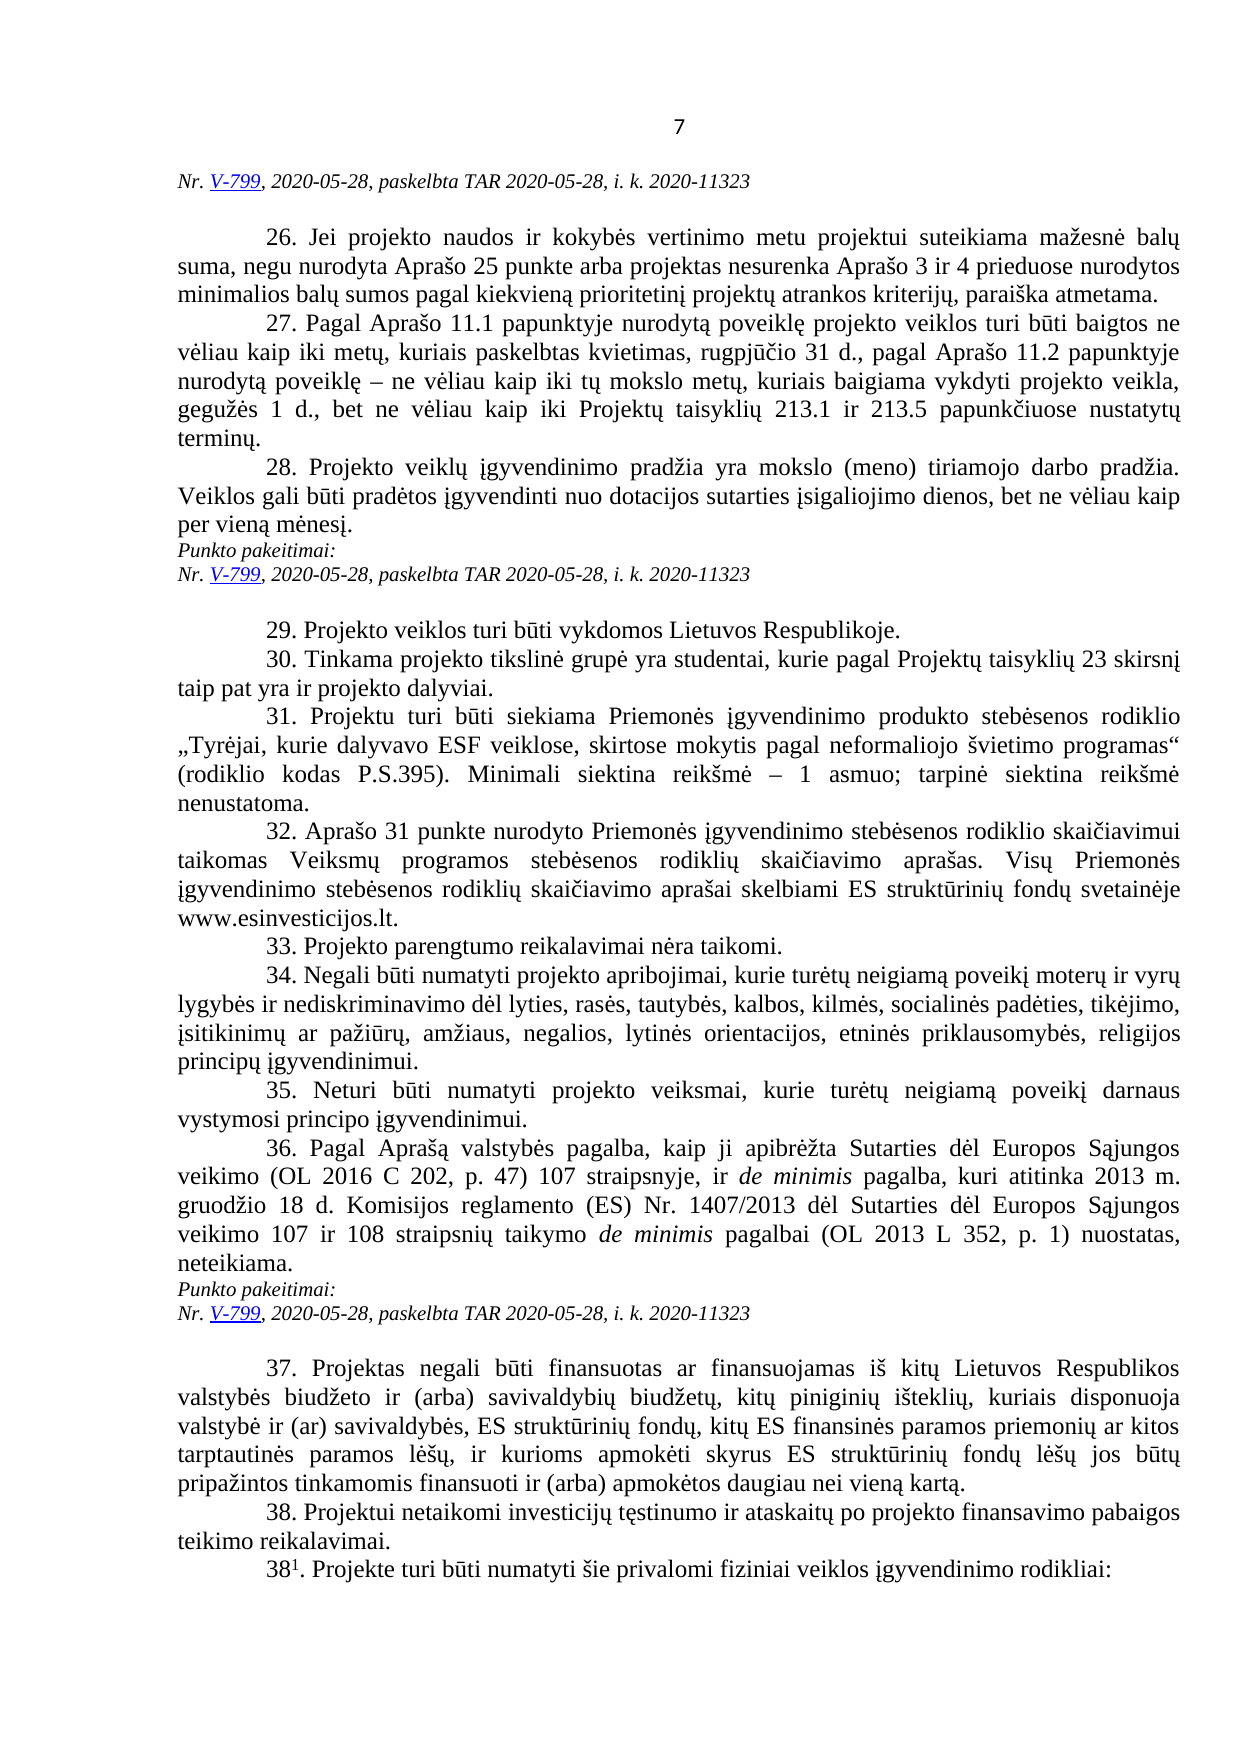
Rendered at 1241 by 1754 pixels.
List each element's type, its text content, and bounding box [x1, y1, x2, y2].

text 33. Projekto parengtumo reikalavimai nėra taikomi. [177, 931, 1181, 960]
text Punkto pakeitimai: [177, 1276, 1181, 1301]
text Nr. V-799, 2020-05-28, paskelbta TAR 2020-05-28, i. k. 2020-11323 [177, 1301, 1181, 1324]
text 26. Jei projekto naudos ir kokybės vertinimo metu projektui suteikiama mažesnė balų suma, negu nurodyta Aprašo 25 punkte arba projektas nesurenka Aprašo 3 ir 4 prieduose nurodytos minimalios balų sumos pagal kiekvieną prioritetinį projektų atrankos kriterijų, paraiška atmetama. [177, 222, 1181, 308]
text 38. Projektui netaikomi investicijų tęstinumo ir ataskaitų po projekto finansavimo pabaigos teikimo reikalavimai. [177, 1497, 1181, 1554]
text Nr. V-799, 2020-05-28, paskelbta TAR 2020-05-28, i. k. 2020-11323 [177, 562, 1181, 586]
text 27. Pagal Aprašo 11.1 papunktyje nurodytą poveiklę projekto veiklos turi būti baigtos ne vėliau kaip iki metų, kuriais paskelbtas kvietimas, rugpjūčio 31 d., pagal Aprašo 11.2 papunktyje nurodytą poveiklę – ne vėliau kaip iki tų mokslo metų, kuriais baigiama vykdyti projekto veikla, gegužės 1 d., bet ne vėliau kaip iki Projektų taisyklių 213.1 ir 213.5 papunkčiuose nustatytų terminų. [177, 308, 1181, 452]
text 36. Pagal Aprašą valstybės pagalba, kaip ji apibrėžta Sutarties dėl Europos Sąjungos veikimo (OL 2016 C 202, p. 47) 107 straipsnyje, ir de minimis pagalba, kuri atitinka 2013 m. gruodžio 18 d. Komisijos reglamento (ES) Nr. 1407/2013 dėl Sutarties dėl Europos Sąjungos veikimo 107 ir 108 straipsnių taikymo de minimis pagalbai (OL 2013 L 352, p. 1) nuostatas, neteikiama. [177, 1133, 1181, 1276]
text 30. Tinkama projekto tikslinė grupė yra studentai, kurie pagal Projektų taisyklių 23 skirsnį taip pat yra ir projekto dalyviai. [177, 644, 1181, 701]
text 381. Projekte turi būti numatyti šie privalomi fiziniai veiklos įgyvendinimo rodikliai: [177, 1554, 1181, 1583]
text 32. Aprašo 31 punkte nurodyto Priemonės įgyvendinimo stebėsenos rodiklio skaičiavimui taikomas Veiksmų programos stebėsenos rodiklių skaičiavimo aprašas. Visų Priemonės įgyvendinimo stebėsenos rodiklių skaičiavimo aprašai skelbiami ES struktūrinių fondų svetainėje www.esinvesticijos.lt. [177, 816, 1181, 931]
text 31. Projektu turi būti siekiama Priemonės įgyvendinimo produkto stebėsenos rodiklio „Tyrėjai, kurie dalyvavo ESF veiklose, skirtose mokytis pagal neformaliojo švietimo programas“ (rodiklio kodas P.S.395). Minimali siektina reikšmė – 1 asmuo; tarpinė siektina reikšmė nenustatoma. [177, 701, 1181, 816]
text Punkto pakeitimai: [177, 538, 1181, 562]
text Nr. V-799, 2020-05-28, paskelbta TAR 2020-05-28, i. k. 2020-11323 [177, 169, 1181, 193]
text 35. Neturi būti numatyti projekto veiksmai, kurie turėtų neigiamą poveikį darnaus vystymosi principo įgyvendinimui. [177, 1075, 1181, 1133]
text 28. Projekto veiklų įgyvendinimo pradžia yra mokslo (meno) tiriamojo darbo pradžia. Veiklos gali būti pradėtos įgyvendinti nuo dotacijos sutarties įsigaliojimo dienos, bet ne vėliau kaip per vieną mėnesį. [177, 452, 1181, 538]
text 29. Projekto veiklos turi būti vykdomos Lietuvos Respublikoje. [177, 615, 1181, 644]
text 34. Negali būti numatyti projekto apribojimai, kurie turėtų neigiamą poveikį moterų ir vyrų lygybės ir nediskriminavimo dėl lyties, rasės, tautybės, kalbos, kilmės, socialinės padėties, tikėjimo, įsitikinimų ar pažiūrų, amžiaus, negalios, lytinės orientacijos, etninės priklausomybės, religijos principų įgyvendinimui. [177, 960, 1181, 1075]
text 37. Projektas negali būti finansuotas ar finansuojamas iš kitų Lietuvos Respublikos valstybės biudžeto ir (arba) savivaldybių biudžetų, kitų piniginių išteklių, kuriais disponuoja valstybė ir (ar) savivaldybės, ES struktūrinių fondų, kitų ES finansinės paramos priemonių ar kitos tarptautinės paramos lėšų, ir kurioms apmokėti skyrus ES struktūrinių fondų lėšų jos būtų pripažintos tinkamomis finansuoti ir (arba) apmokėtos daugiau nei vieną kartą. [177, 1353, 1181, 1497]
